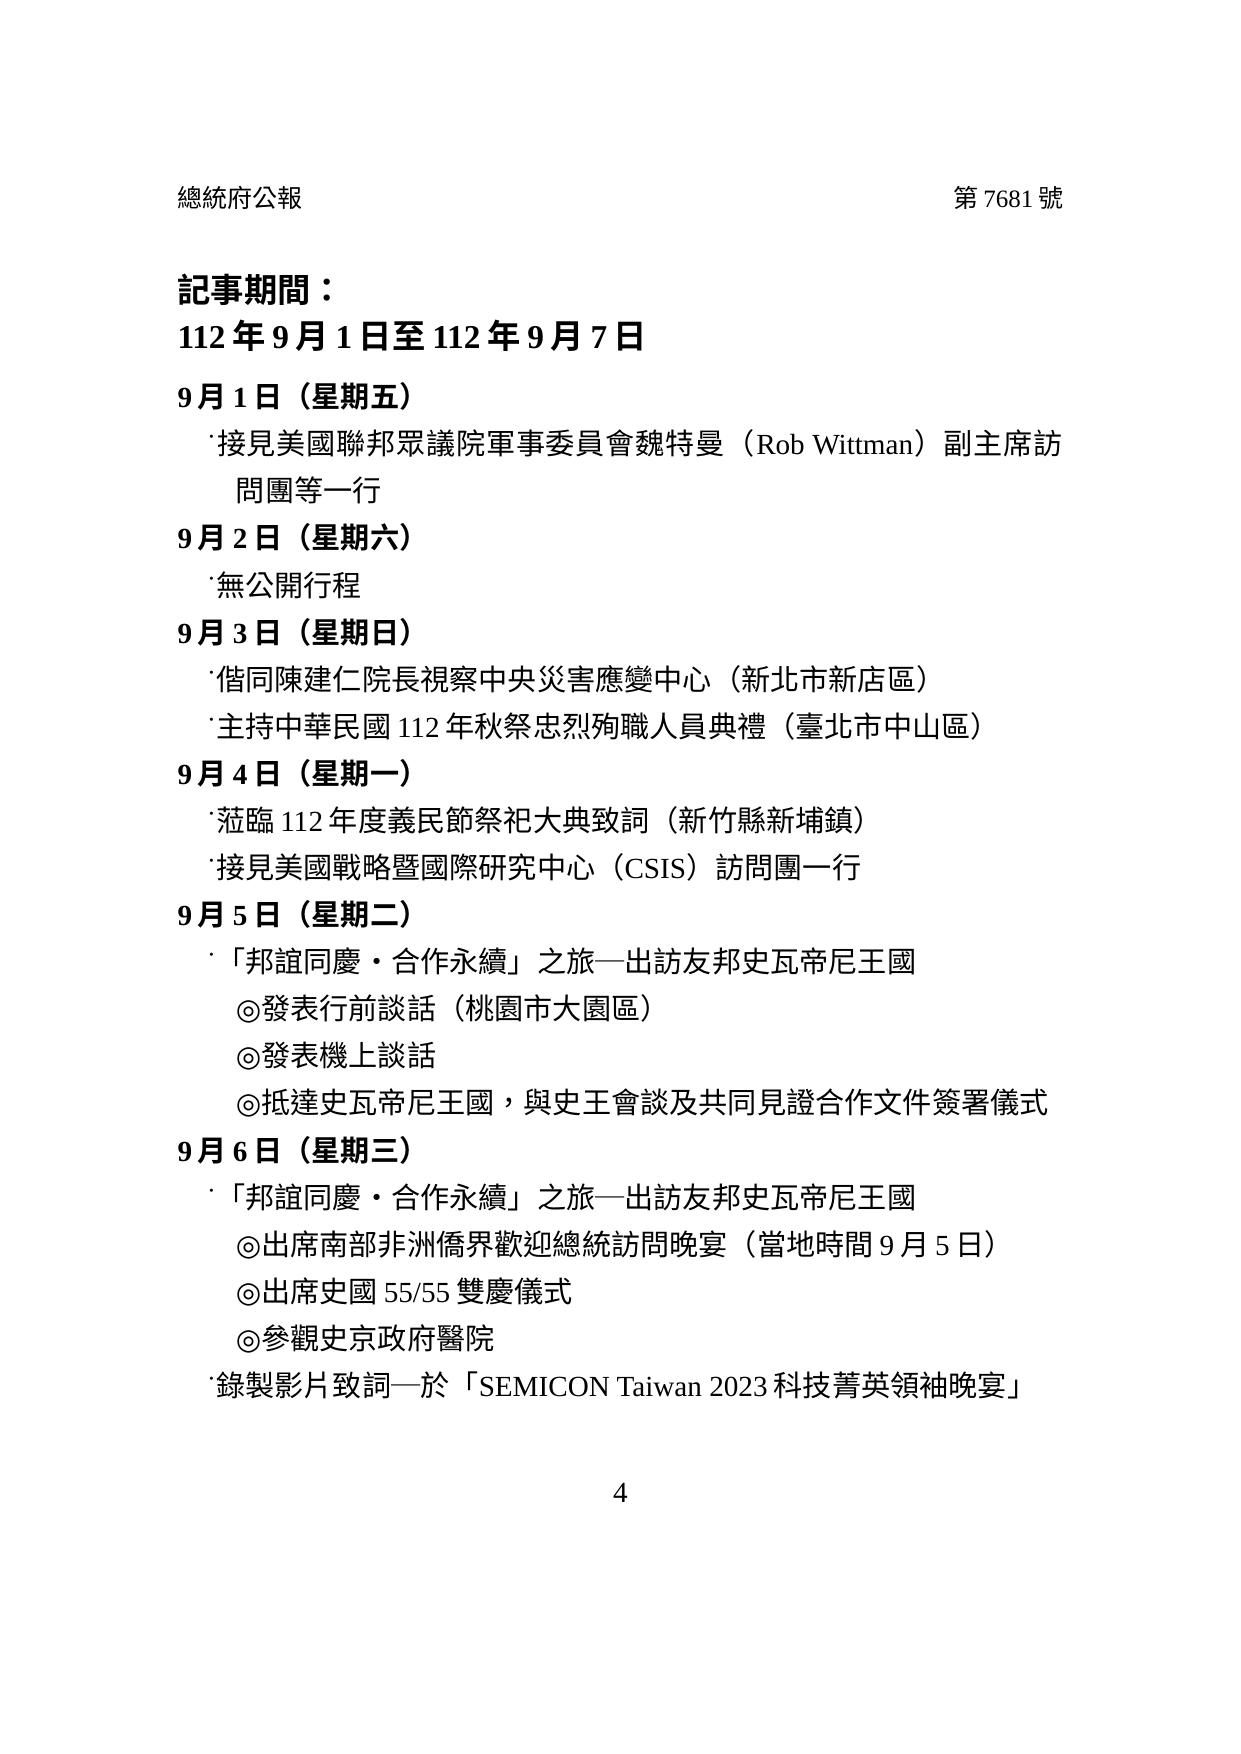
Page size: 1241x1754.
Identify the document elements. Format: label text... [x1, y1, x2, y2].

text 9月2日（星期六） [177, 511, 1063, 558]
text ˙接見美國聯邦眾議院軍事委員會魏特曼（Rob Wittman）副主席訪問團等一行 [206, 417, 1063, 511]
text ˙無公開行程 [206, 558, 1063, 605]
text ˙主持中華民國112年秋祭忠烈殉職人員典禮（臺北市中山區） [206, 699, 1063, 747]
text ˙偕同陳建仁院長視察中央災害應變中心（新北市新店區） [206, 652, 1063, 699]
text 9月4日（星期一） [177, 747, 1063, 794]
text 9月6日（星期三） [177, 1123, 1063, 1170]
text 112年9月1日至112年9月7日 [177, 312, 1063, 357]
text ◎出席南部非洲僑界歡迎總統訪問晚宴（當地時間9月5日） [236, 1217, 1063, 1264]
text 9月1日（星期五） [177, 370, 1063, 417]
text ˙接見美國戰略暨國際研究中心（CSIS）訪問團一行 [206, 841, 1063, 888]
text ˙錄製影片致詞─於「SEMICON Taiwan 2023科技菁英領袖晚宴」 [206, 1359, 1063, 1406]
text ˙蒞臨112年度義民節祭祀大典致詞（新竹縣新埔鎮） [206, 794, 1063, 841]
text 9月3日（星期日） [177, 605, 1063, 652]
text ◎發表行前談話（桃園市大園區） [236, 982, 1063, 1029]
text 記事期間： [177, 266, 1063, 312]
text ◎出席史國55/55雙慶儀式 [236, 1264, 1063, 1312]
text ◎發表機上談話 [236, 1029, 1063, 1076]
text 9月5日（星期二） [177, 888, 1063, 935]
text ˙「邦誼同慶‧合作永續」之旅─出訪友邦史瓦帝尼王國 [206, 935, 1063, 982]
text ˙「邦誼同慶‧合作永續」之旅─出訪友邦史瓦帝尼王國 [206, 1170, 1063, 1217]
text ◎參觀史京政府醫院 [236, 1312, 1063, 1359]
text ◎抵達史瓦帝尼王國，與史王會談及共同見證合作文件簽署儀式 [236, 1076, 1063, 1123]
